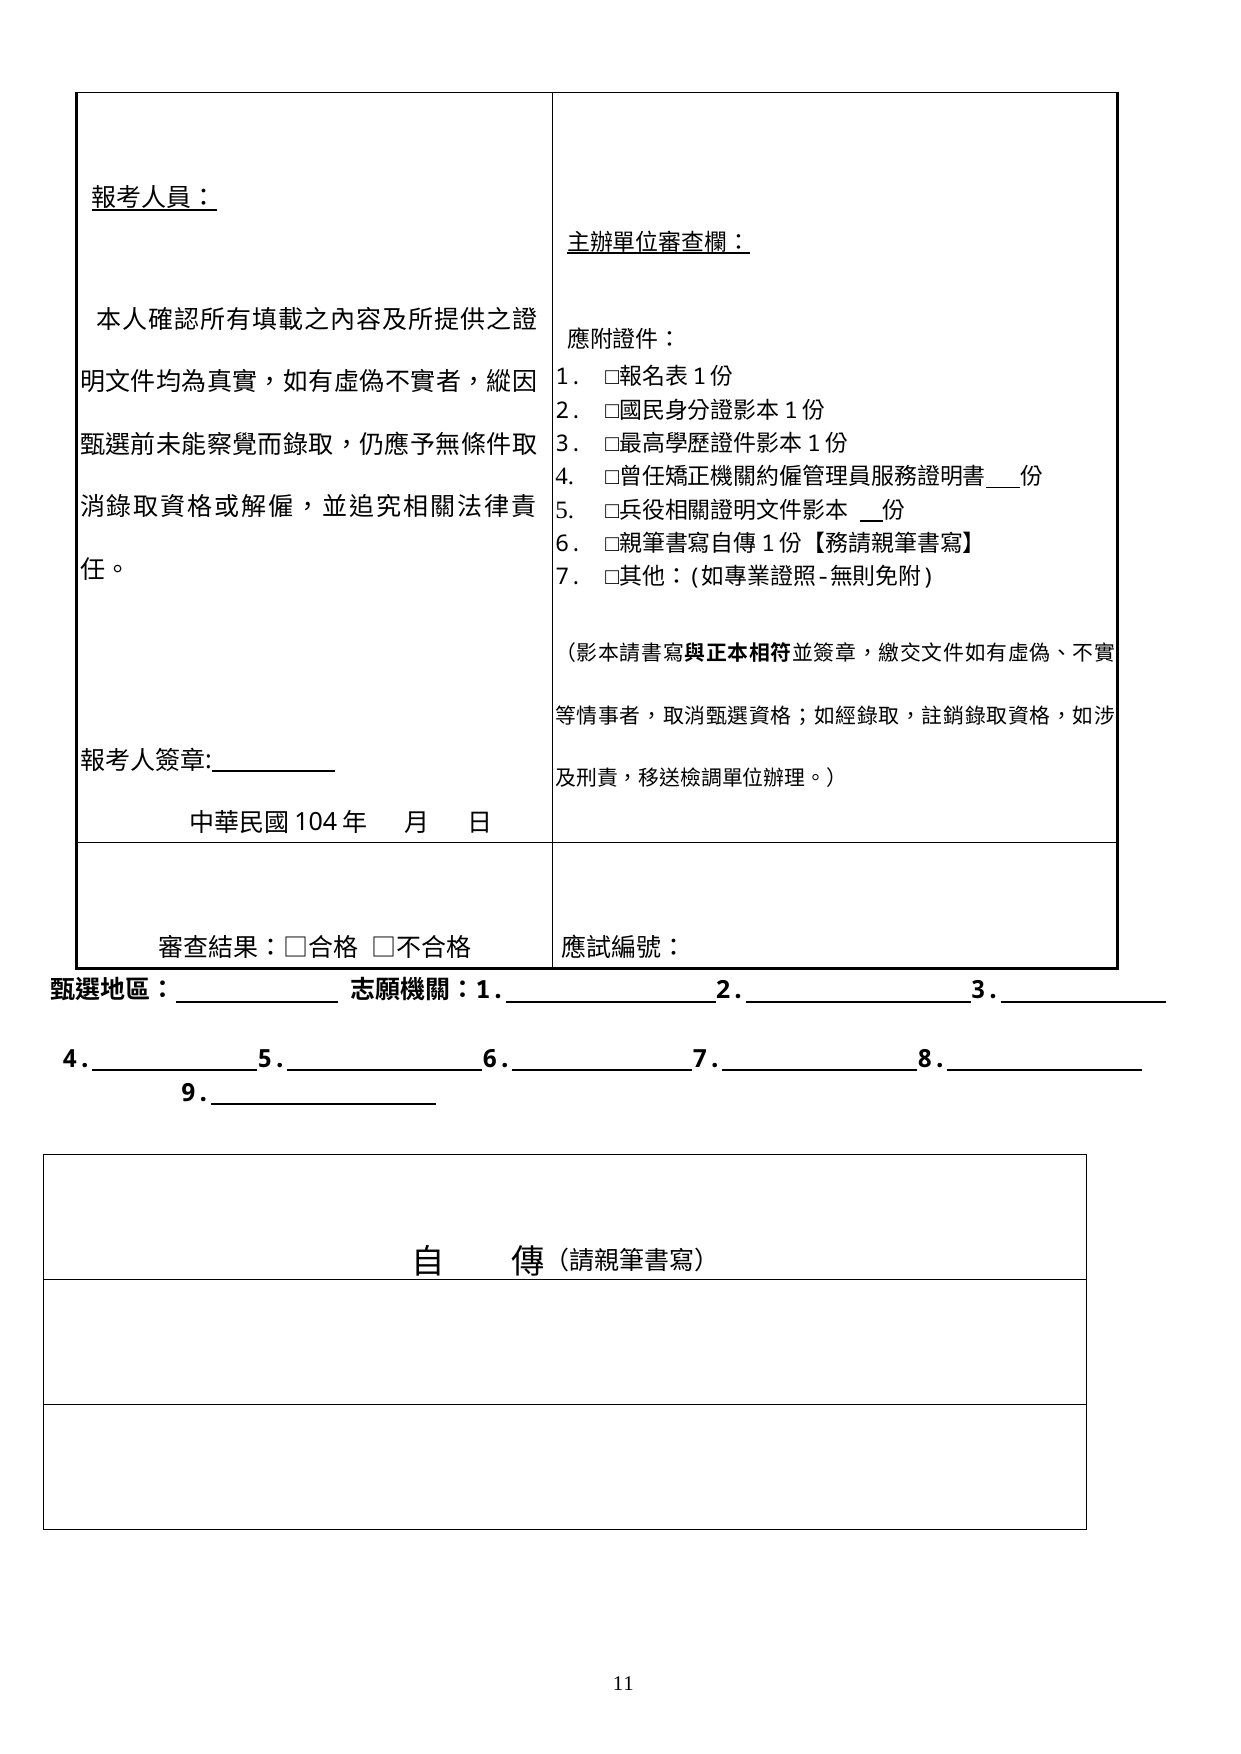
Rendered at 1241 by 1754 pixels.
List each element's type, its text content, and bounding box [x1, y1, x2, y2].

table_cell 報考人員： 本人確認所有填載之內容及所提供之證明文件均為真實，如有虛偽不實者，縱因甄選前未能察覺而錄取，仍應予無條件取消錄取資格或解僱，並追究相關法律責任。 報考人簽章: 中華民國104年 月 日 [78, 93, 552, 842]
table_cell 應試編號： [553, 843, 1116, 967]
table_cell [44, 1280, 1086, 1404]
table_cell 審查結果：□合格 □不合格 [78, 843, 552, 967]
table_cell 主辦單位審查欄： 應附證件： □報名表1份 □國民身分證影本1份 □最高學歷證件影本1份 □曾任矯正機關約僱管理員服務證明書 份 □兵役相關證明文件影本 份 □親筆書寫自傳1份【務請親筆書寫】 □其他：(如專業證照-無則免附) （影本請書寫與正本相符並簽章，繳交文件如有虛偽、不實等情事者，取消甄選資格；如經錄取，註銷錄取資格，如涉及刑責，移送檢調單位辦理。） [553, 93, 1116, 842]
text 4. 5. 6. 7. 8. 9. [62, 1040, 1169, 1108]
text 甄選地區： 志願機關：1. 2. 3. [50, 970, 1169, 1006]
table_cell [44, 1405, 1086, 1529]
table_header 自 傳（請親筆書寫） [44, 1155, 1086, 1279]
